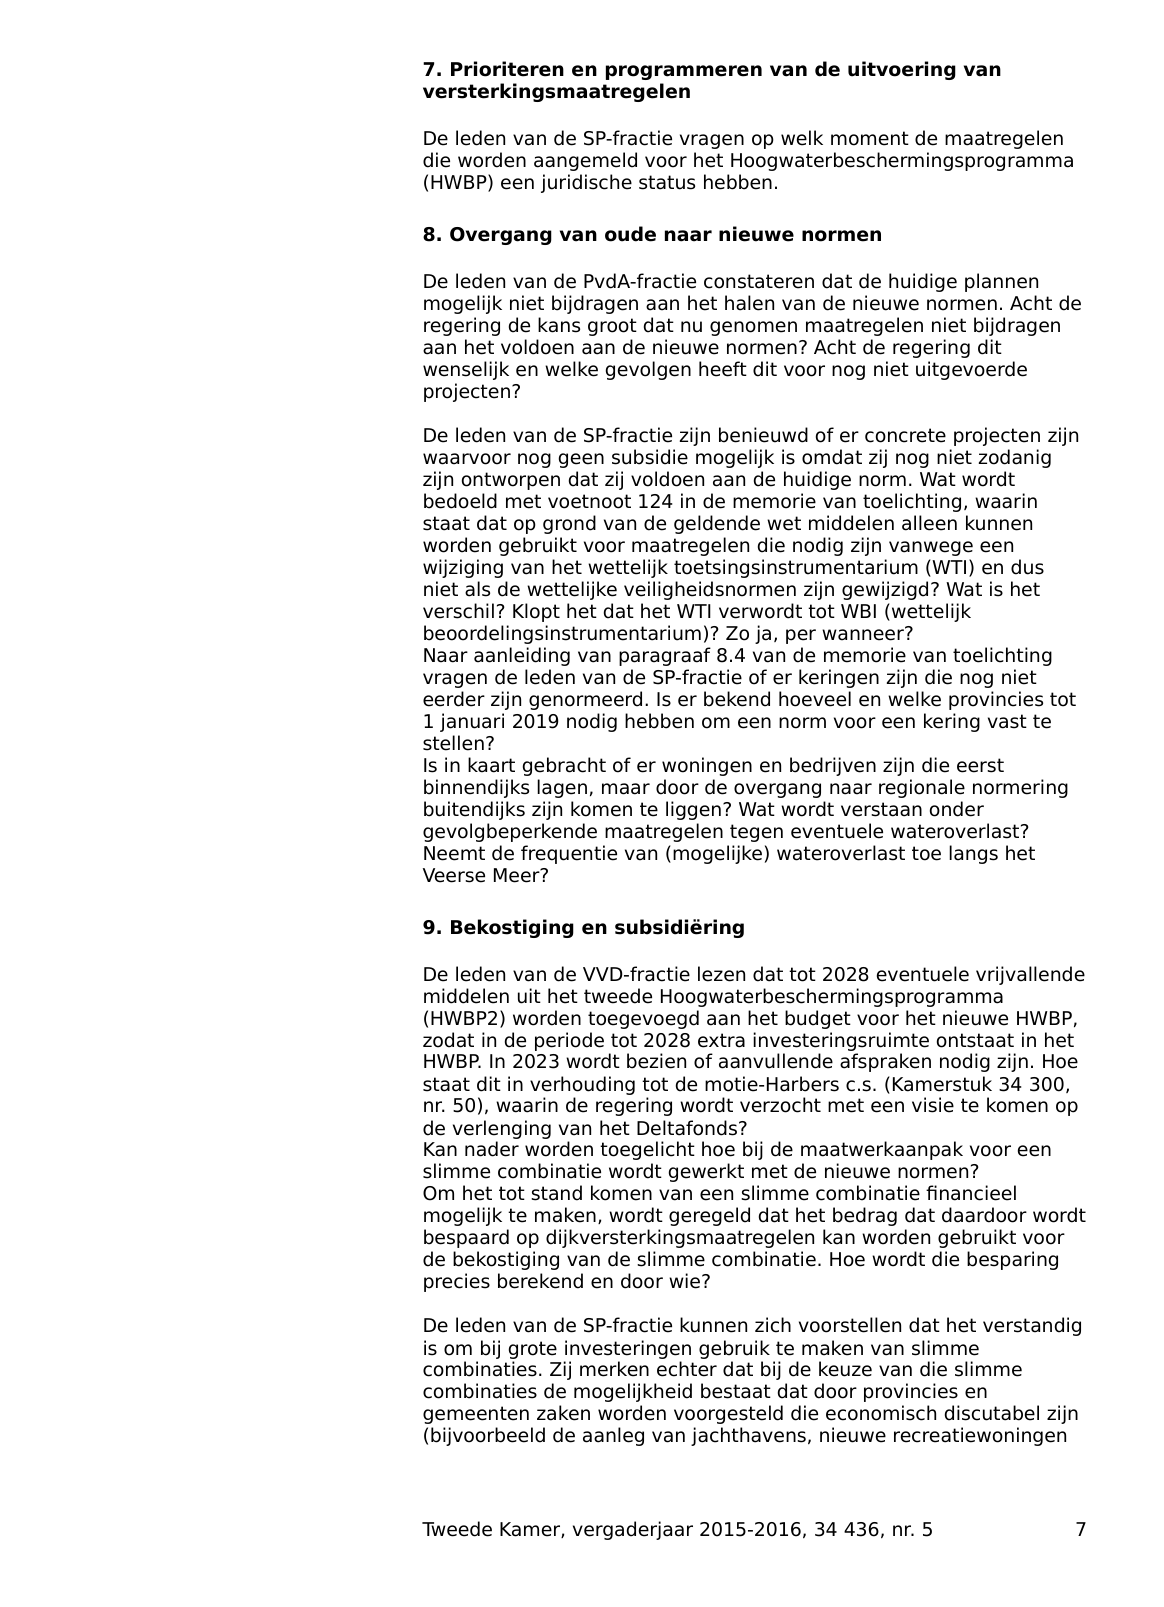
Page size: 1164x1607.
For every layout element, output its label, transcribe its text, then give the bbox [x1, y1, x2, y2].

text Kan nader worden toegelicht hoe bij de maatwerkaanpak voor een slimme combinatie wordt gewerkt met de nieuwe normen? [422, 1139, 1087, 1183]
text Om het tot stand komen van een slimme combinatie financieel mogelijk te maken, wordt geregeld dat het bedrag dat daardoor wordt bespaard op dijkversterkingsmaatregelen kan worden gebruikt voor de bekostiging van de slimme combinatie. Hoe wordt die besparing precies berekend en door wie? [422, 1183, 1087, 1293]
text De leden van de VVD-fractie lezen dat tot 2028 eventuele vrijvallende middelen uit het tweede Hoogwaterbeschermingsprogramma (HWBP2) worden toegevoegd aan het budget voor het nieuwe HWBP, zodat in de periode tot 2028 extra investeringsruimte ontstaat in het HWBP. In 2023 wordt bezien of aanvullende afspraken nodig zijn. Hoe staat dit in verhouding tot de motie-Harbers c.s. (Kamerstuk 34 300, nr. 50), waarin de regering wordt verzocht met een visie te komen op de verlenging van het Deltafonds? [422, 963, 1087, 1139]
text De leden van de SP-fractie kunnen zich voorstellen dat het verstandig is om bij grote investeringen gebruik te maken van slimme combinaties. Zij merken echter dat bij de keuze van die slimme combinaties de mogelijkheid bestaat dat door provincies en gemeenten zaken worden voorgesteld die economisch discutabel zijn (bijvoorbeeld de aanleg van jachthavens, nieuwe recreatiewoningen [422, 1315, 1087, 1447]
text Is in kaart gebracht of er woningen en bedrijven zijn die eerst binnendijks lagen, maar door de overgang naar regionale normering buitendijks zijn komen te liggen? Wat wordt verstaan onder gevolgbeperkende maatregelen tegen eventuele wateroverlast? Neemt de frequentie van (mogelijke) wateroverlast toe langs het Veerse Meer? [422, 755, 1087, 887]
subtitle 7. Prioriteren en programmeren van de uitvoering van versterkingsmaatregelen [422, 59, 1087, 103]
subtitle 9. Bekostiging en subsidiëring [422, 917, 1087, 938]
text De leden van de SP-fractie zijn benieuwd of er concrete projecten zijn waarvoor nog geen subsidie mogelijk is omdat zij nog niet zodanig zijn ontworpen dat zij voldoen aan de huidige norm. Wat wordt bedoeld met voetnoot 124 in de memorie van toelichting, waarin staat dat op grond van de geldende wet middelen alleen kunnen worden gebruikt voor maatregelen die nodig zijn vanwege een wijziging van het wettelijk toetsingsinstrumentarium (WTI) en dus niet als de wettelijke veiligheidsnormen zijn gewijzigd? Wat is het verschil? Klopt het dat het WTI verwordt tot WBI (wettelijk beoordelingsinstrumentarium)? Zo ja, per wanneer? [422, 425, 1087, 645]
text Naar aanleiding van paragraaf 8.4 van de memorie van toelichting vragen de leden van de SP-fractie of er keringen zijn die nog niet eerder zijn genormeerd. Is er bekend hoeveel en welke provincies tot 1 januari 2019 nodig hebben om een norm voor een kering vast te stellen? [422, 645, 1087, 755]
text De leden van de SP-fractie vragen op welk moment de maatregelen die worden aangemeld voor het Hoogwaterbeschermingsprogramma (HWBP) een juridische status hebben. [422, 128, 1087, 194]
subtitle 8. Overgang van oude naar nieuwe normen [422, 224, 1087, 246]
text De leden van de PvdA-fractie constateren dat de huidige plannen mogelijk niet bijdragen aan het halen van de nieuwe normen. Acht de regering de kans groot dat nu genomen maatregelen niet bijdragen aan het voldoen aan de nieuwe normen? Acht de regering dit wenselijk en welke gevolgen heeft dit voor nog niet uitgevoerde projecten? [422, 271, 1087, 403]
